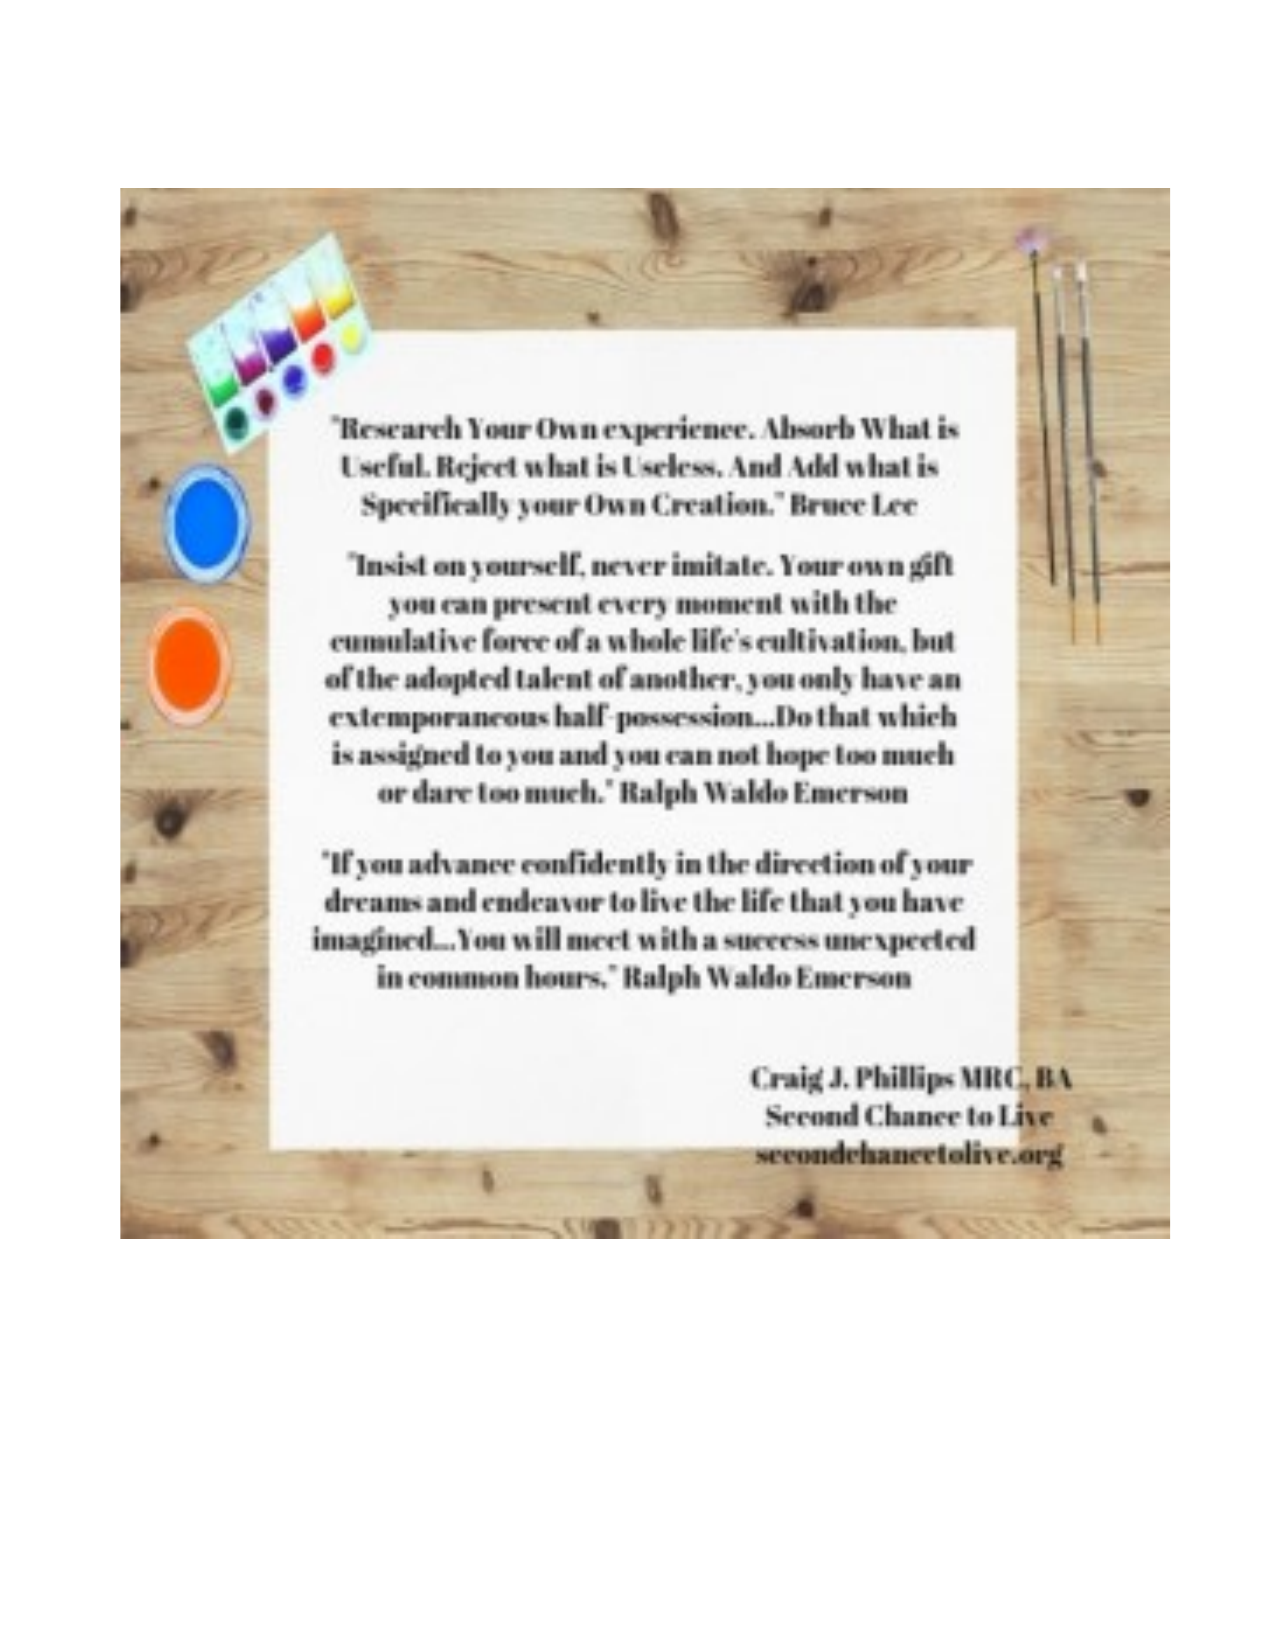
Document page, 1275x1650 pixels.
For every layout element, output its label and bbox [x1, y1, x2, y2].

picture [120, 188, 1171, 1239]
